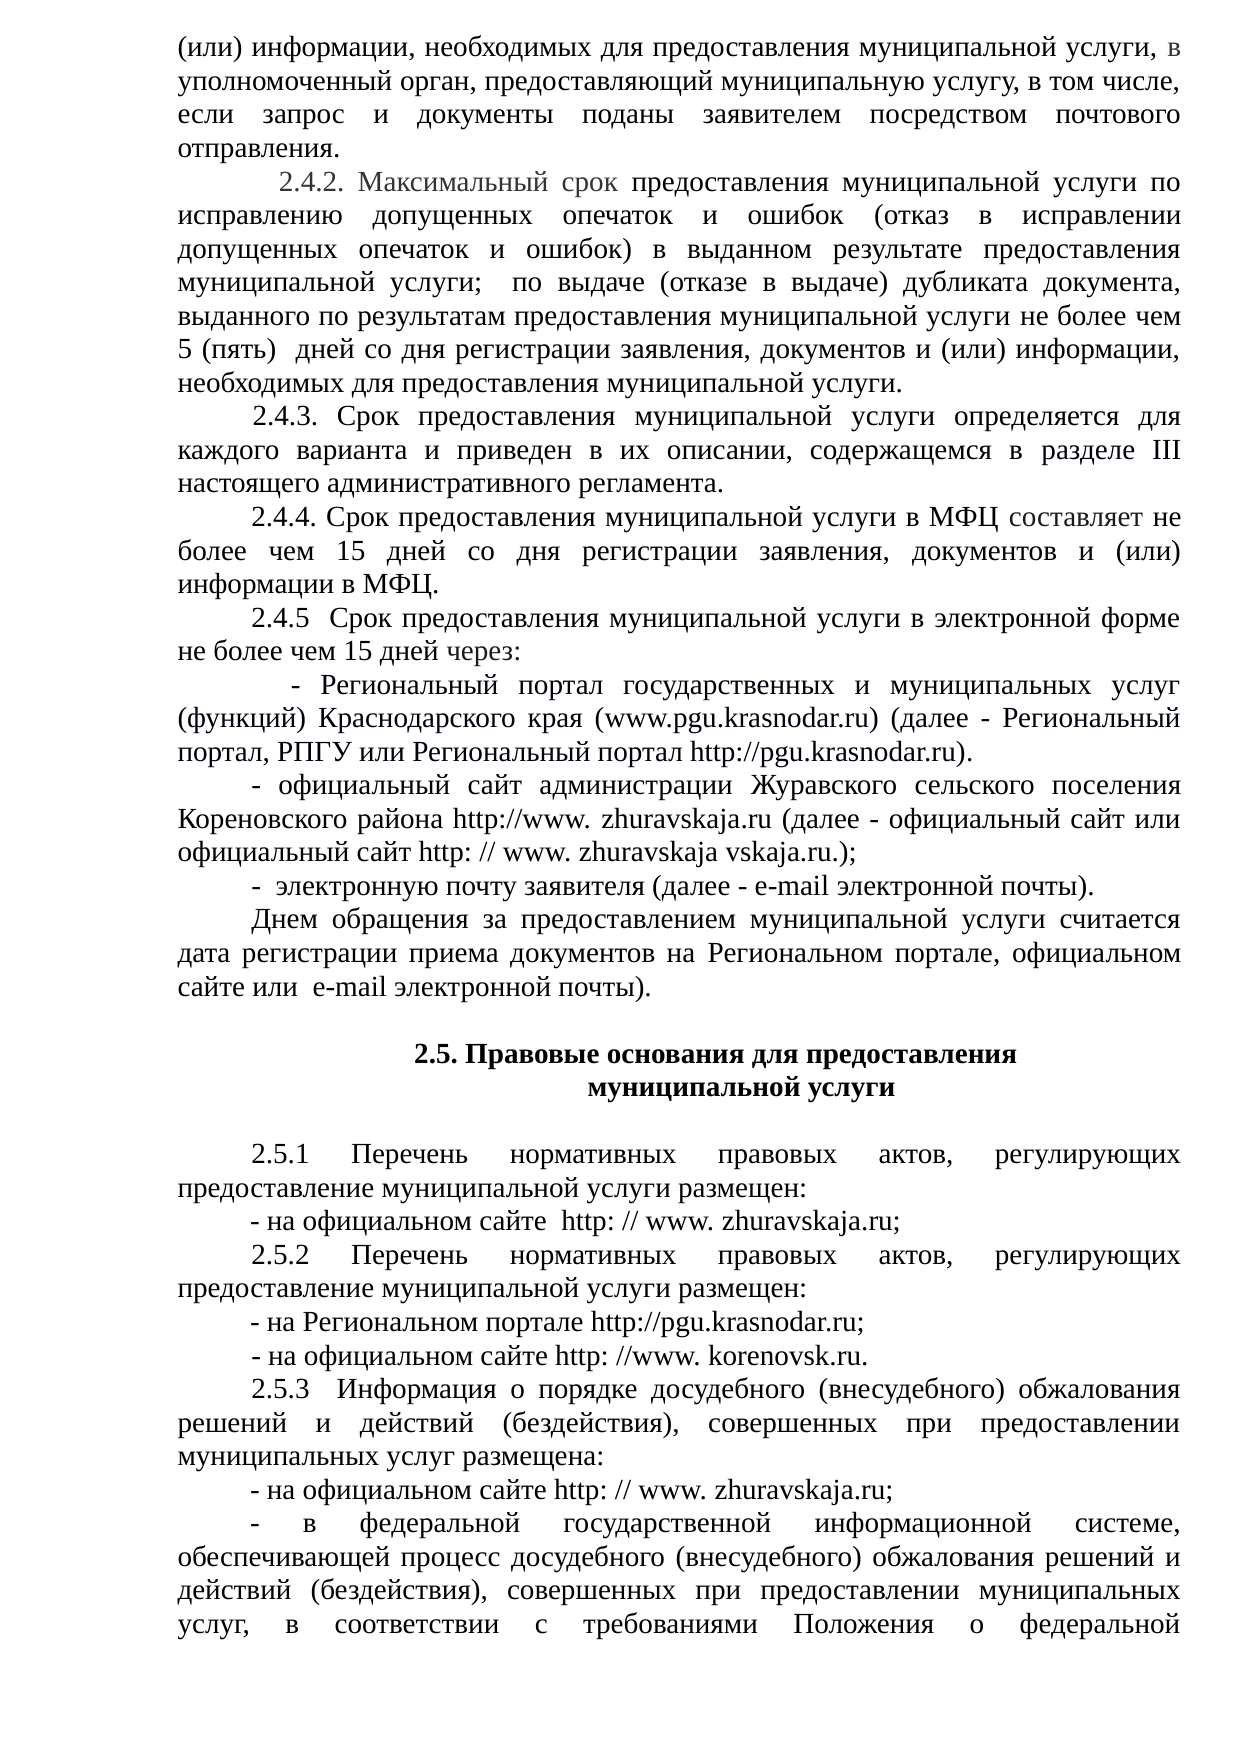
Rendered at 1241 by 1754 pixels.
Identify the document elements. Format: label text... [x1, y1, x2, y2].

text - официальный сайт администрации Журавского сельского поселения Кореновского района http://www. zhuravskaja.ru (далее - официальный сайт или официальный сайт http: // www. zhuravskaja vskaja.ru.); [177, 767, 1181, 868]
text 2.5. Правовые основания для предоставления [177, 1036, 1181, 1069]
text - на Региональном портале http://pgu.krasnodar.ru; [177, 1304, 1181, 1338]
text 2.5.1 Перечень нормативных правовых актов, регулирующих предоставление муниципальной услуги размещен: [177, 1136, 1181, 1203]
text 2.4.3. Срок предоставления муниципальной услуги определяется для каждого варианта и приведен в их описании, содержащемся в разделе III настоящего административного регламента. [177, 398, 1181, 499]
text - на официальном сайте http: //www. korenovsk.ru. [177, 1338, 1181, 1371]
text 2.4.2. Максимальный срок предоставления муниципальной услуги по исправлению допущенных опечаток и ошибок (отказ в исправлении допущенных опечаток и ошибок) в выданном результате предоставления муниципальной услуги; по выдаче (отказе в выдаче) дубликата документа, выданного по результатам предоставления муниципальной услуги не более чем 5 (пять) дней со дня регистрации заявления, документов и (или) информации, необходимых для предоставления муниципальной услуги. [177, 164, 1181, 398]
text 2.4.5 Срок предоставления муниципальной услуги в электронной форме не более чем 15 дней через: [177, 600, 1181, 667]
text - Региональный портал государственных и муниципальных услуг (функций) Краснодарского края (www.pgu.krasnodar.ru) (далее - Региональный портал, РПГУ или Региональный портал http://pgu.krasnodar.ru). [177, 667, 1181, 767]
text Днем обращения за предоставлением муниципальной услуги считается дата регистрации приема документов на Региональном портале, официальном сайте или e-mail электронной почты). [177, 902, 1181, 1002]
text 2.4.4. Срок предоставления муниципальной услуги в МФЦ составляет не более чем 15 дней со дня регистрации заявления, документов и (или) информации в МФЦ. [177, 499, 1181, 600]
text - в федеральной государственной информационной системе, обеспечивающей процесс досудебного (внесудебного) обжалования решений и действий (бездействия), совершенных при предоставлении муниципальных услуг, в соответствии с требованиями Положения о федеральной [177, 1505, 1181, 1639]
text - на официальном сайте http: // www. zhuravskaja.ru; [177, 1472, 1181, 1505]
text муниципальной услуги [310, 1069, 1181, 1103]
text (или) информации, необходимых для предоставления муниципальной услуги, в уполномоченный орган, предоставляющий муниципальную услугу, в том числе, если запрос и документы поданы заявителем посредством почтового отправления. [177, 29, 1181, 164]
text - на официальном сайте http: // www. zhuravskaja.ru; [177, 1203, 1181, 1237]
text - электронную почту заявителя (далее - e-mail электронной почты). [177, 868, 1181, 902]
text 2.5.2 Перечень нормативных правовых актов, регулирующих предоставление муниципальной услуги размещен: [177, 1237, 1181, 1304]
text 2.5.3 Информация о порядке досудебного (внесудебного) обжалования решений и действий (бездействия), совершенных при предоставлении муниципальных услуг размещена: [177, 1371, 1181, 1472]
